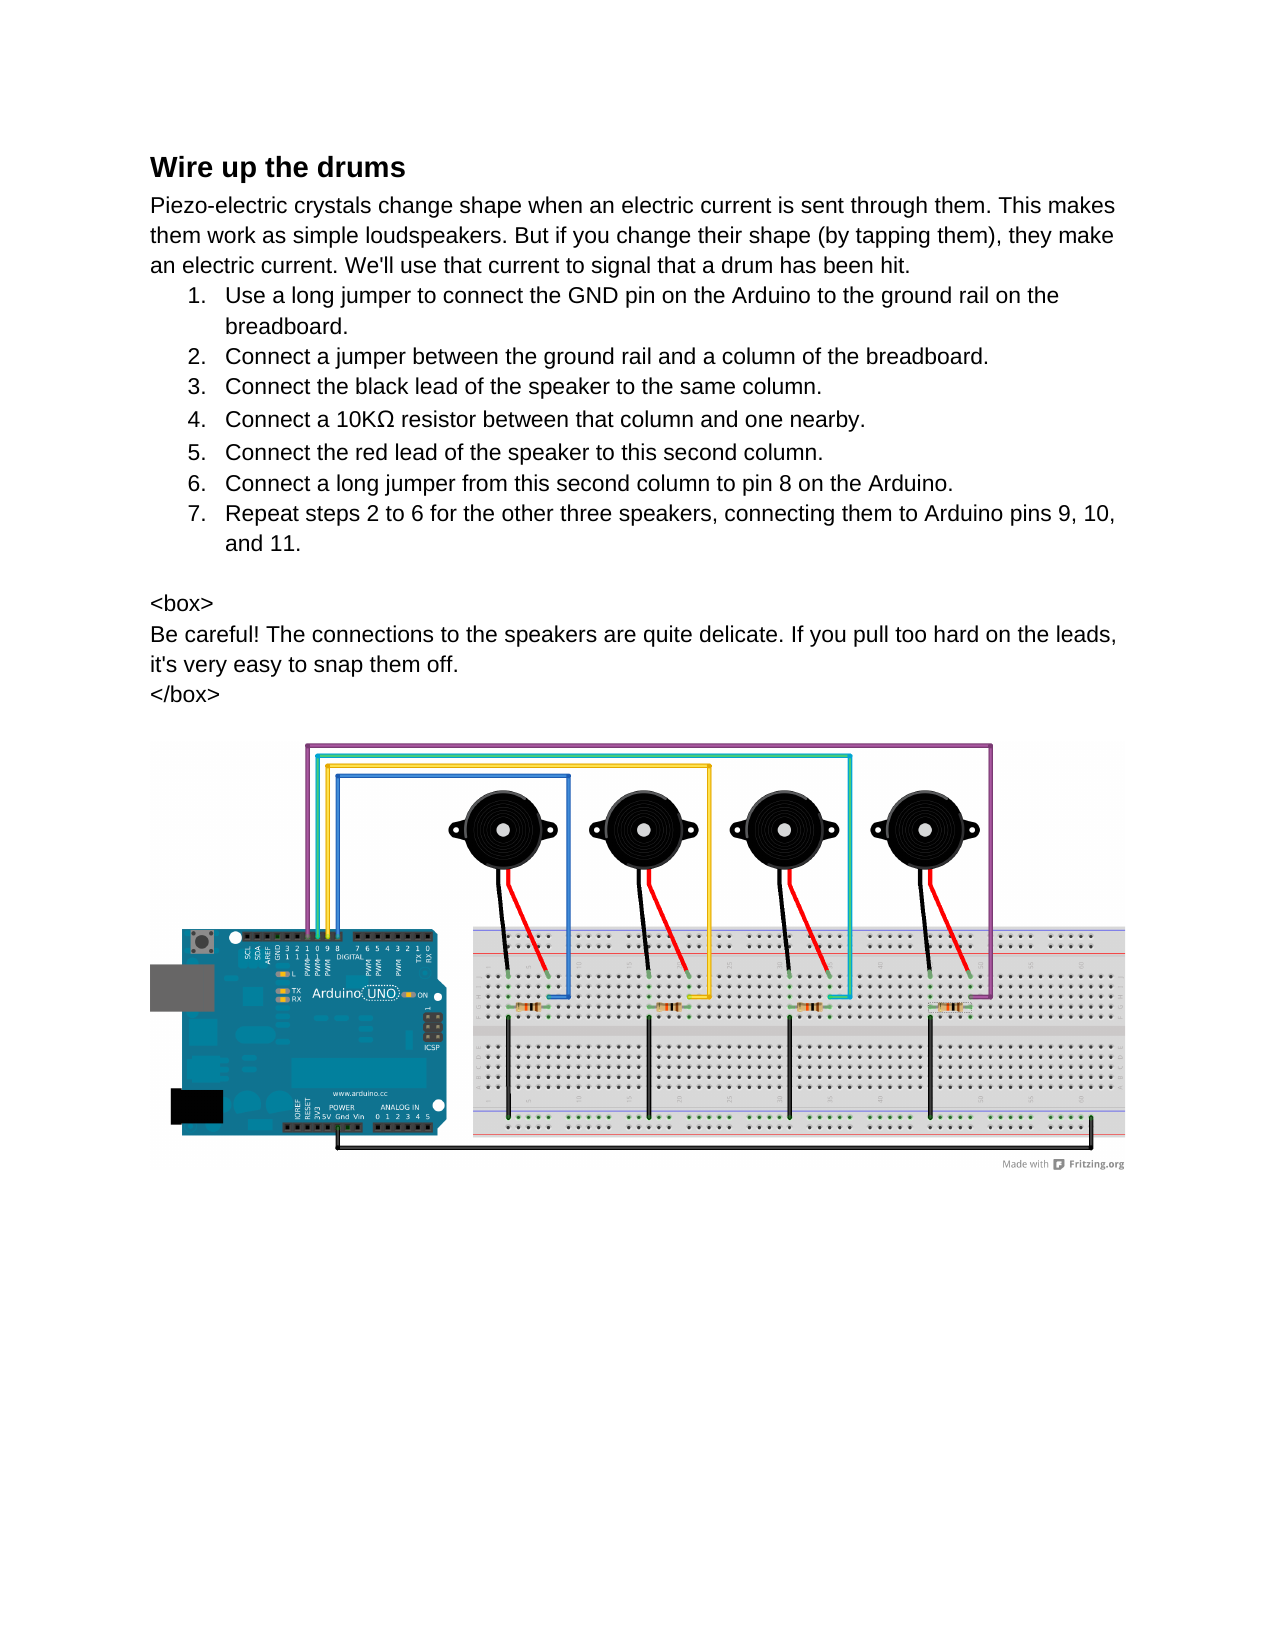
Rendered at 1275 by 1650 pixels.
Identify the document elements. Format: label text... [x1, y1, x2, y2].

list Use a long jumper to connect the GND pin on the Arduino to the ground rail on the breadboard. [187, 282, 1125, 339]
list Connect a 10KΩ resistor between that column and one nearby. [187, 403, 1125, 434]
text Piezo-electric crystals change shape when an electric current is sent through them. This makes them work as simple loudspeakers. But if you change their shape (by tapping them), they make an electric current. We'll use that current to signal that a drum has been hit. [150, 192, 1125, 279]
text </box> [150, 681, 1125, 707]
picture [150, 741, 1125, 1170]
list Connect the red lead of the speaker to this second column. [187, 439, 1125, 466]
list Repeat steps 2 to 6 for the other three speakers, connecting them to Arduino pins 9, 10, and 11. [187, 500, 1125, 556]
subtitle Wire up the drums [150, 150, 1125, 183]
text Be careful! The connections to the speakers are quite delicate. If you pull too hard on the leads, it's very easy to snap them off. [150, 621, 1125, 677]
list Connect the black lead of the speaker to the same column. [187, 373, 1125, 399]
text <box> [150, 590, 1125, 617]
list Connect a jumper between the ground rail and a column of the breadboard. [187, 343, 1125, 369]
list Connect a long jumper from this second column to pin 8 on the Arduino. [187, 469, 1125, 496]
